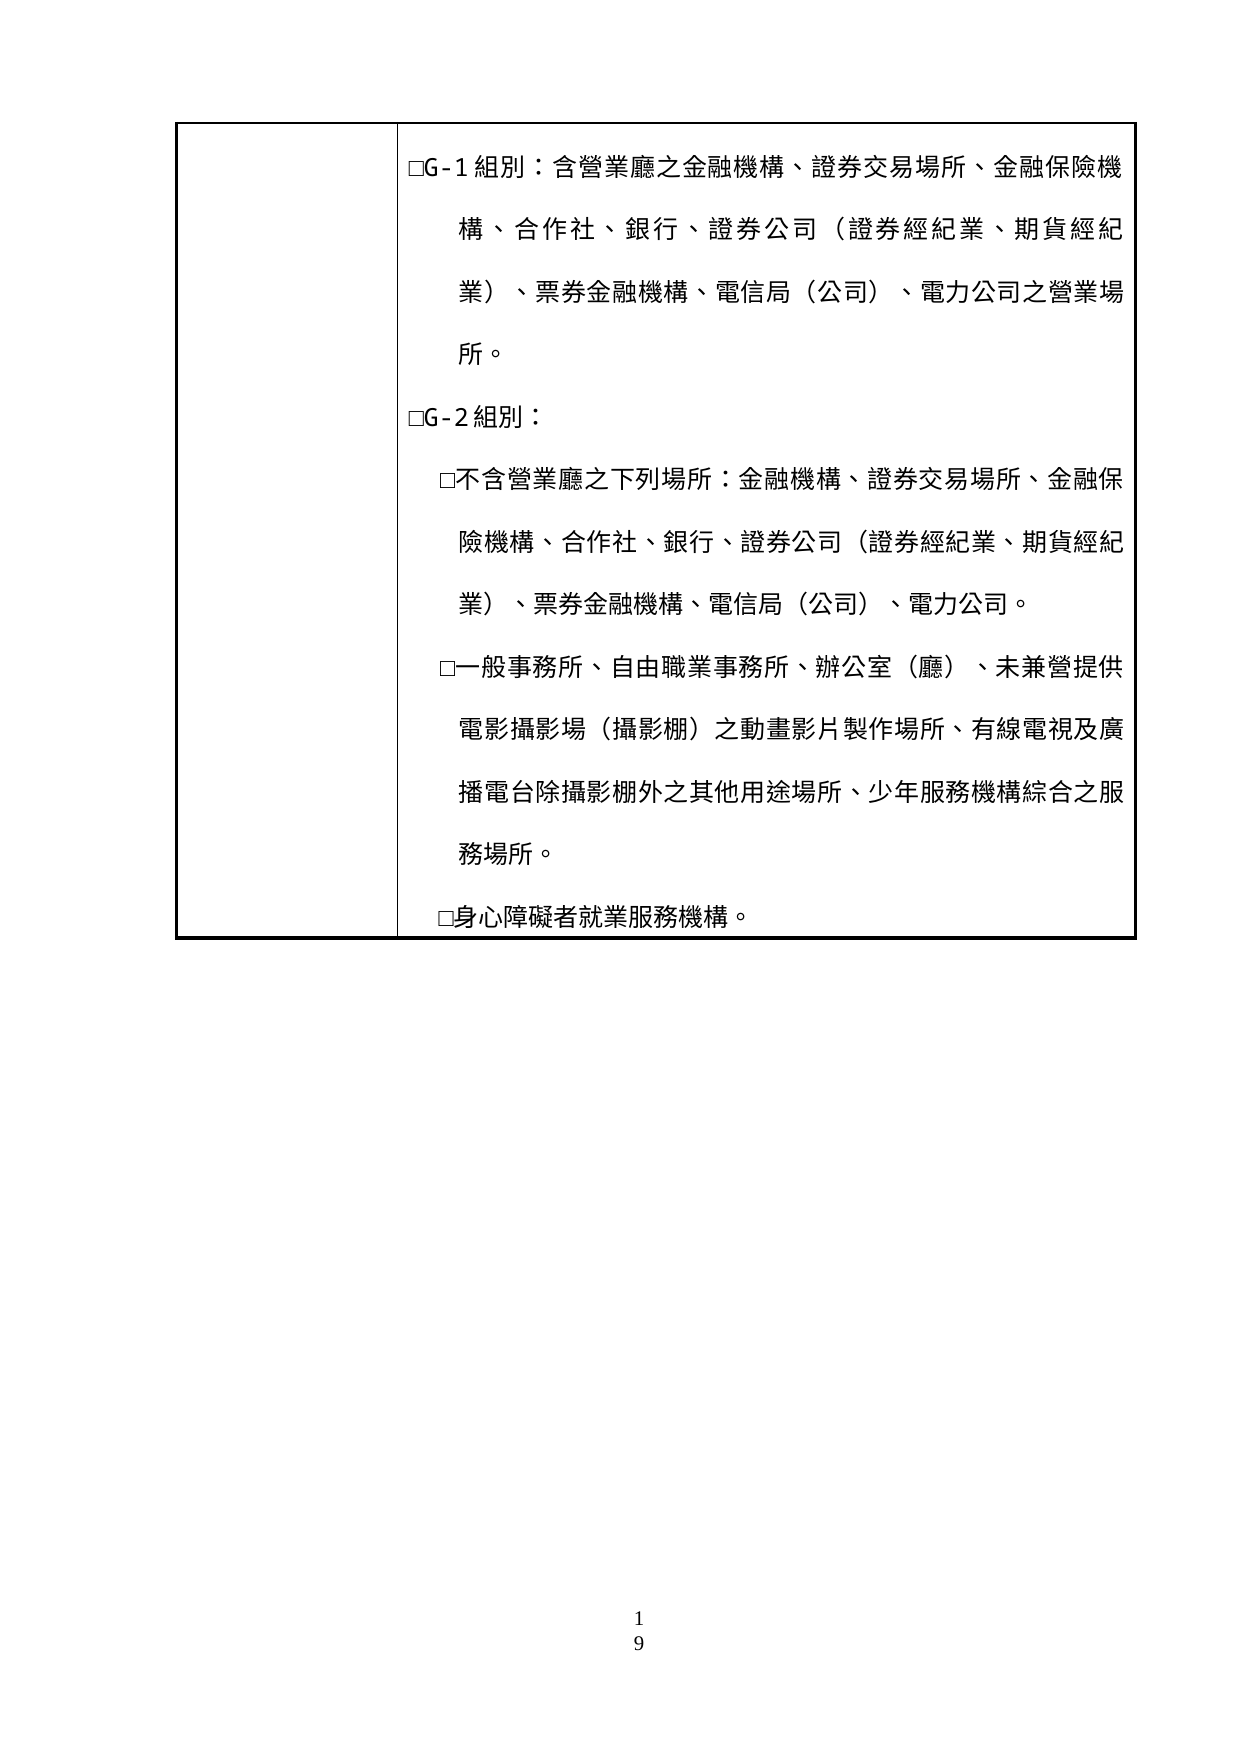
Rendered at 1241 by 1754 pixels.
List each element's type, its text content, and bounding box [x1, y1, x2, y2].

table_header [178, 124, 397, 936]
table_header □G-1組別：含營業廳之金融機構、證券交易場所、金融保險機構、合作社、銀行、證券公司（證券經紀業、期貨經紀業）、票券金融機構、電信局（公司）、電力公司之營業場所。 □G-2組別： □不含營業廳之下列場所：金融機構、證券交易場所、金融保險機構、合作社、銀行、證券公司（證券經紀業、期貨經紀業）、票券金融機構、電信局（公司）、電力公司。 □一般事務所、自由職業事務所、辦公室（廳）、未兼營提供電影攝影場（攝影棚）之動畫影片製作場所、有線電視及廣播電台除攝影棚外之其他用途場所、少年服務機構綜合之服務場所。 □身心障礙者就業服務機構。 [398, 124, 1134, 936]
